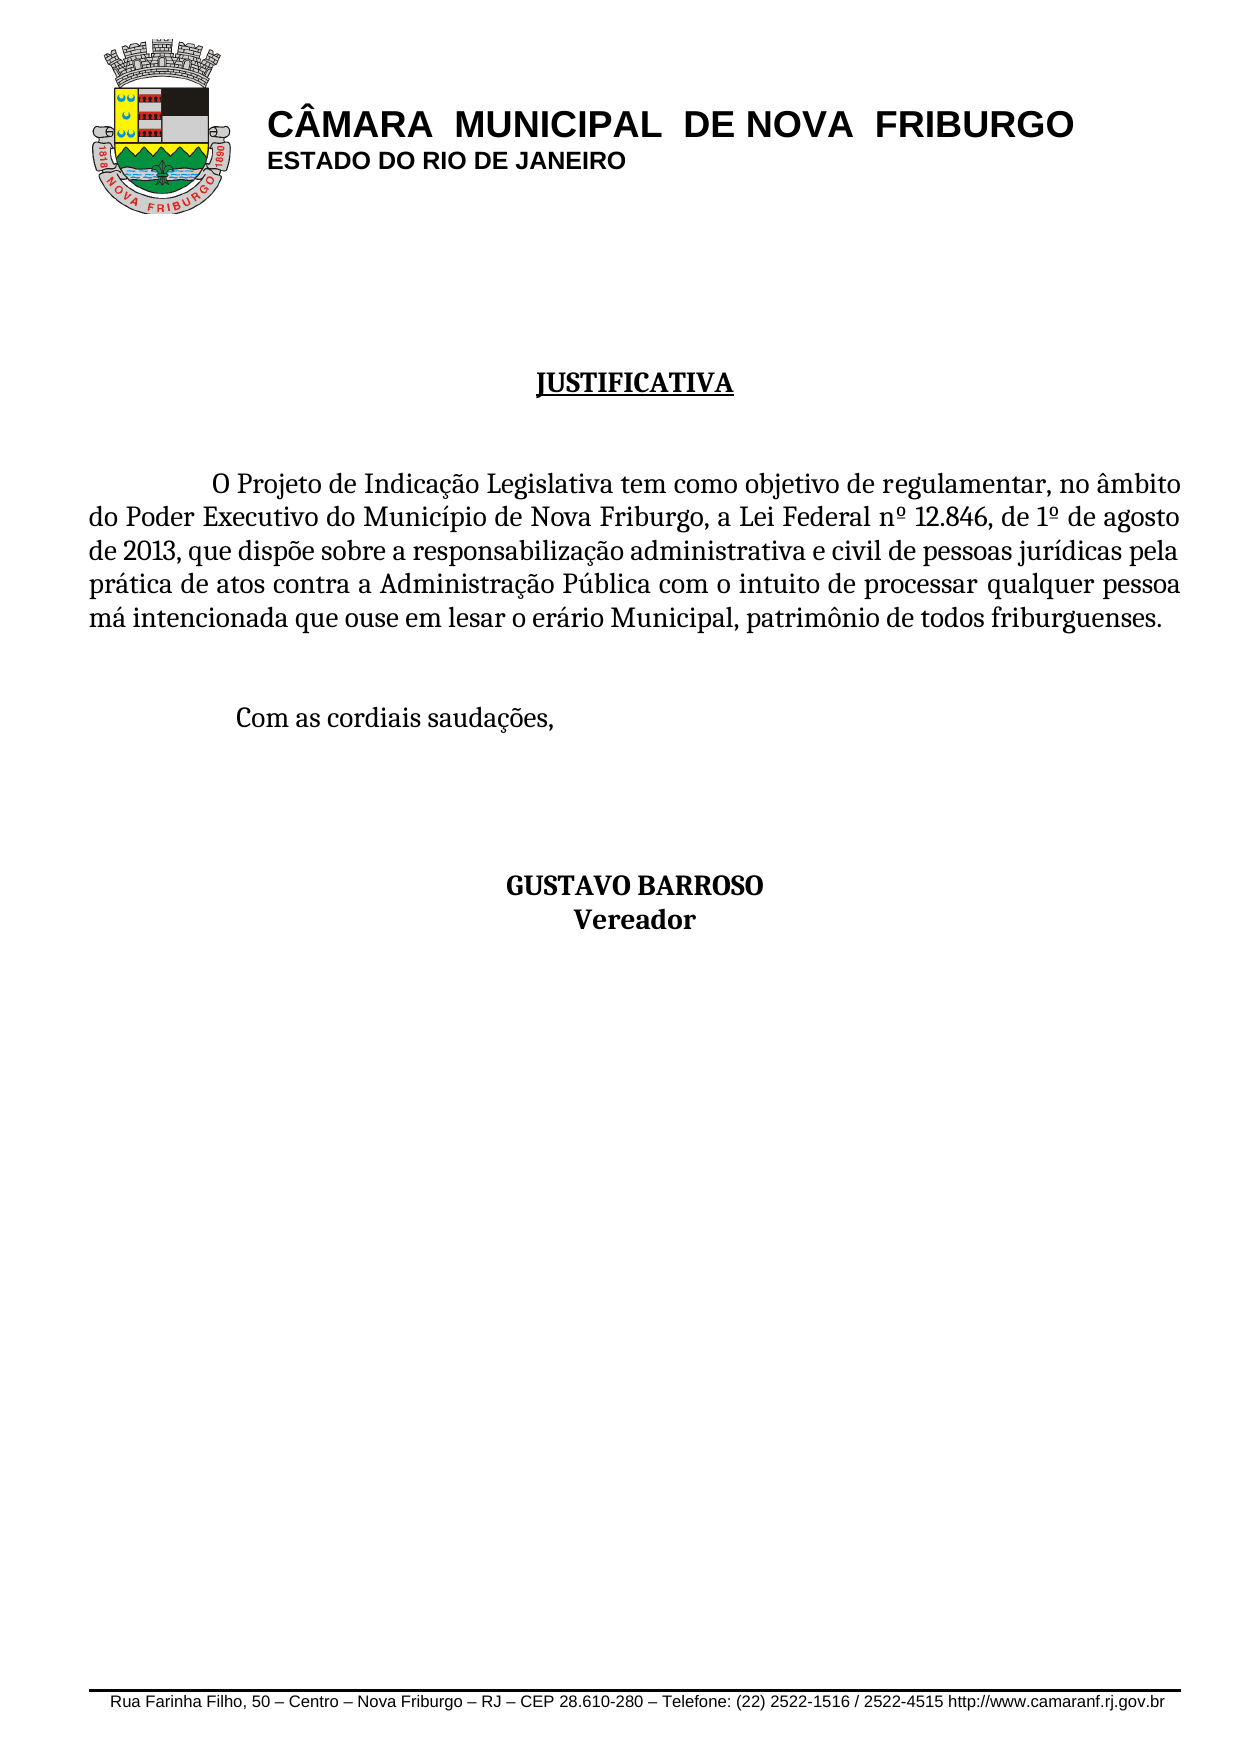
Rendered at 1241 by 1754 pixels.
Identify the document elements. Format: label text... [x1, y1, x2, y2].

text O Projeto de Indicação Legislativa tem como objetivo de regulamentar, no âmbito do Poder Executivo do Município de Nova Friburgo, a Lei Federal nº 12.846, de 1º de agosto de 2013, que dispõe sobre a responsabilização administrativa e civil de pessoas jurídicas pela prática de atos contra a Administração Pública com o intuito de processar qualquer pessoa má intencionada que ouse em lesar o erário Municipal, patrimônio de todos friburguenses. [89, 467, 1181, 634]
text Com as cordiais saudações, [89, 702, 1181, 735]
text Vereador [89, 903, 1181, 936]
text JUSTIFICATIVA [89, 366, 1181, 400]
text GUSTAVO BARROSO [89, 869, 1181, 903]
